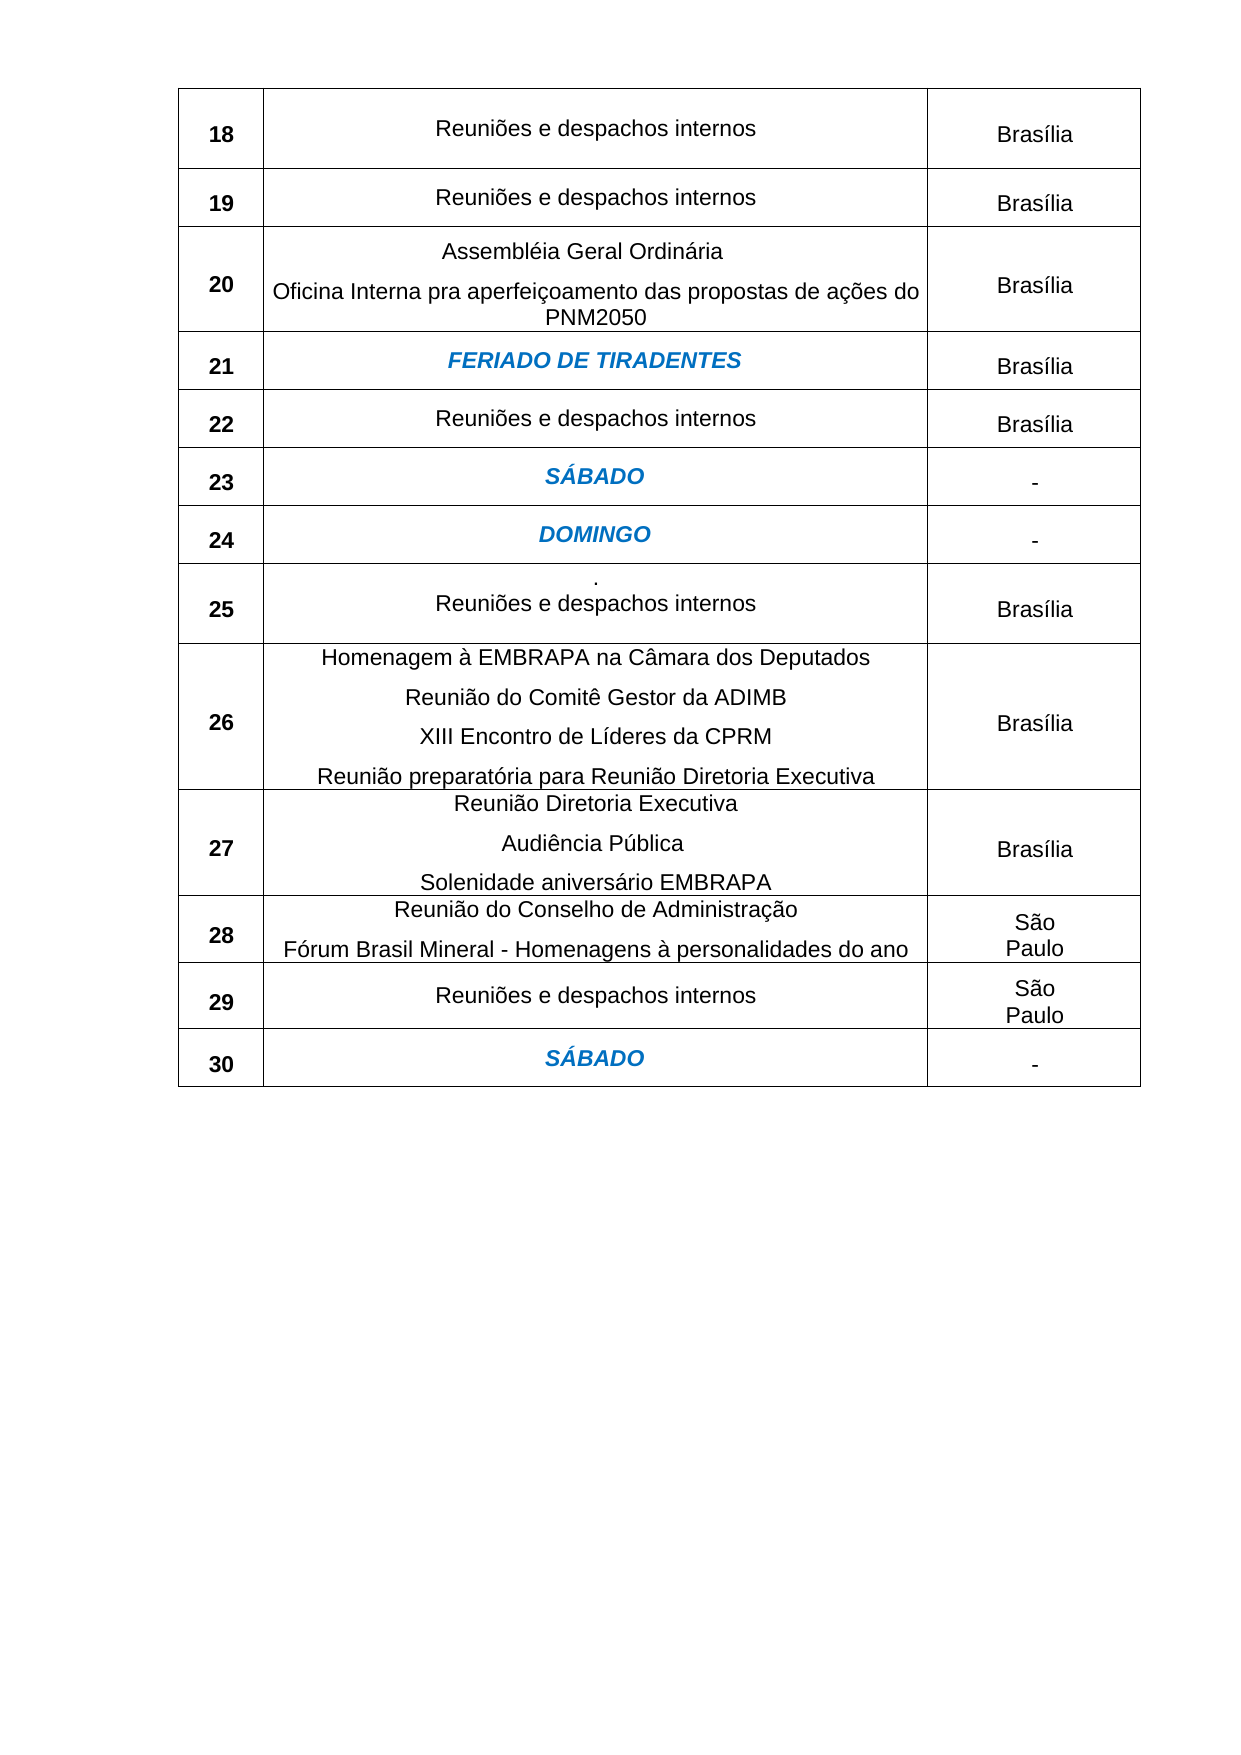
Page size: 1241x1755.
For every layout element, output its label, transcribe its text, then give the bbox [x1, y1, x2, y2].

table_cell 25 [179, 564, 263, 643]
table_cell Homenagem à EMBRAPA na Câmara dos Deputados Reunião do Comitê Gestor da ADIMB XIII Encontro de Líderes da CPRM Reunião preparatória para Reunião Diretoria Executiva [264, 644, 927, 789]
table_cell 22 [179, 390, 263, 447]
table_cell 27 [179, 790, 263, 895]
table_cell 26 [179, 644, 263, 789]
table_cell - [928, 448, 1140, 505]
table_cell Reunião Diretoria Executiva Audiência Pública Solenidade aniversário EMBRAPA [264, 790, 927, 895]
table_cell Brasília [928, 644, 1140, 789]
table_cell DOMINGO [264, 506, 927, 563]
table_cell Reuniões e despachos internos [264, 963, 927, 1028]
table_cell FERIADO DE TIRADENTES [264, 332, 927, 389]
table_cell 30 [179, 1029, 263, 1086]
table_cell Reuniões e despachos internos [264, 89, 927, 168]
table_cell SÁBADO [264, 448, 927, 505]
table_cell Brasília [928, 169, 1140, 226]
table_cell Assembléia Geral Ordinária Oficina Interna pra aperfeiçoamento das propostas de ações do PNM2050 [264, 227, 927, 331]
table_cell 20 [179, 227, 263, 331]
table_cell Brasília [928, 227, 1140, 331]
table_cell Reuniões e despachos internos [264, 390, 927, 447]
table_cell 23 [179, 448, 263, 505]
table_cell 29 [179, 963, 263, 1028]
table_cell Reuniões e despachos internos [264, 169, 927, 226]
table_cell 18 [179, 89, 263, 168]
table_cell Brasília [928, 564, 1140, 643]
table_cell 28 [179, 896, 263, 962]
table_cell São Paulo [928, 963, 1140, 1028]
table_cell - [928, 506, 1140, 563]
table_cell Brasília [928, 790, 1140, 895]
table_cell - [928, 1029, 1140, 1086]
table_cell Brasília [928, 89, 1140, 168]
table_cell 21 [179, 332, 263, 389]
table_cell Brasília [928, 390, 1140, 447]
table_cell . Reuniões e despachos internos [264, 564, 927, 643]
table_cell SÁBADO [264, 1029, 927, 1086]
table_cell 19 [179, 169, 263, 226]
table_cell São Paulo [928, 896, 1140, 962]
table_cell Reunião do Conselho de Administração Fórum Brasil Mineral - Homenagens à personalidades do ano [264, 896, 927, 962]
table_cell 24 [179, 506, 263, 563]
table_cell Brasília [928, 332, 1140, 389]
